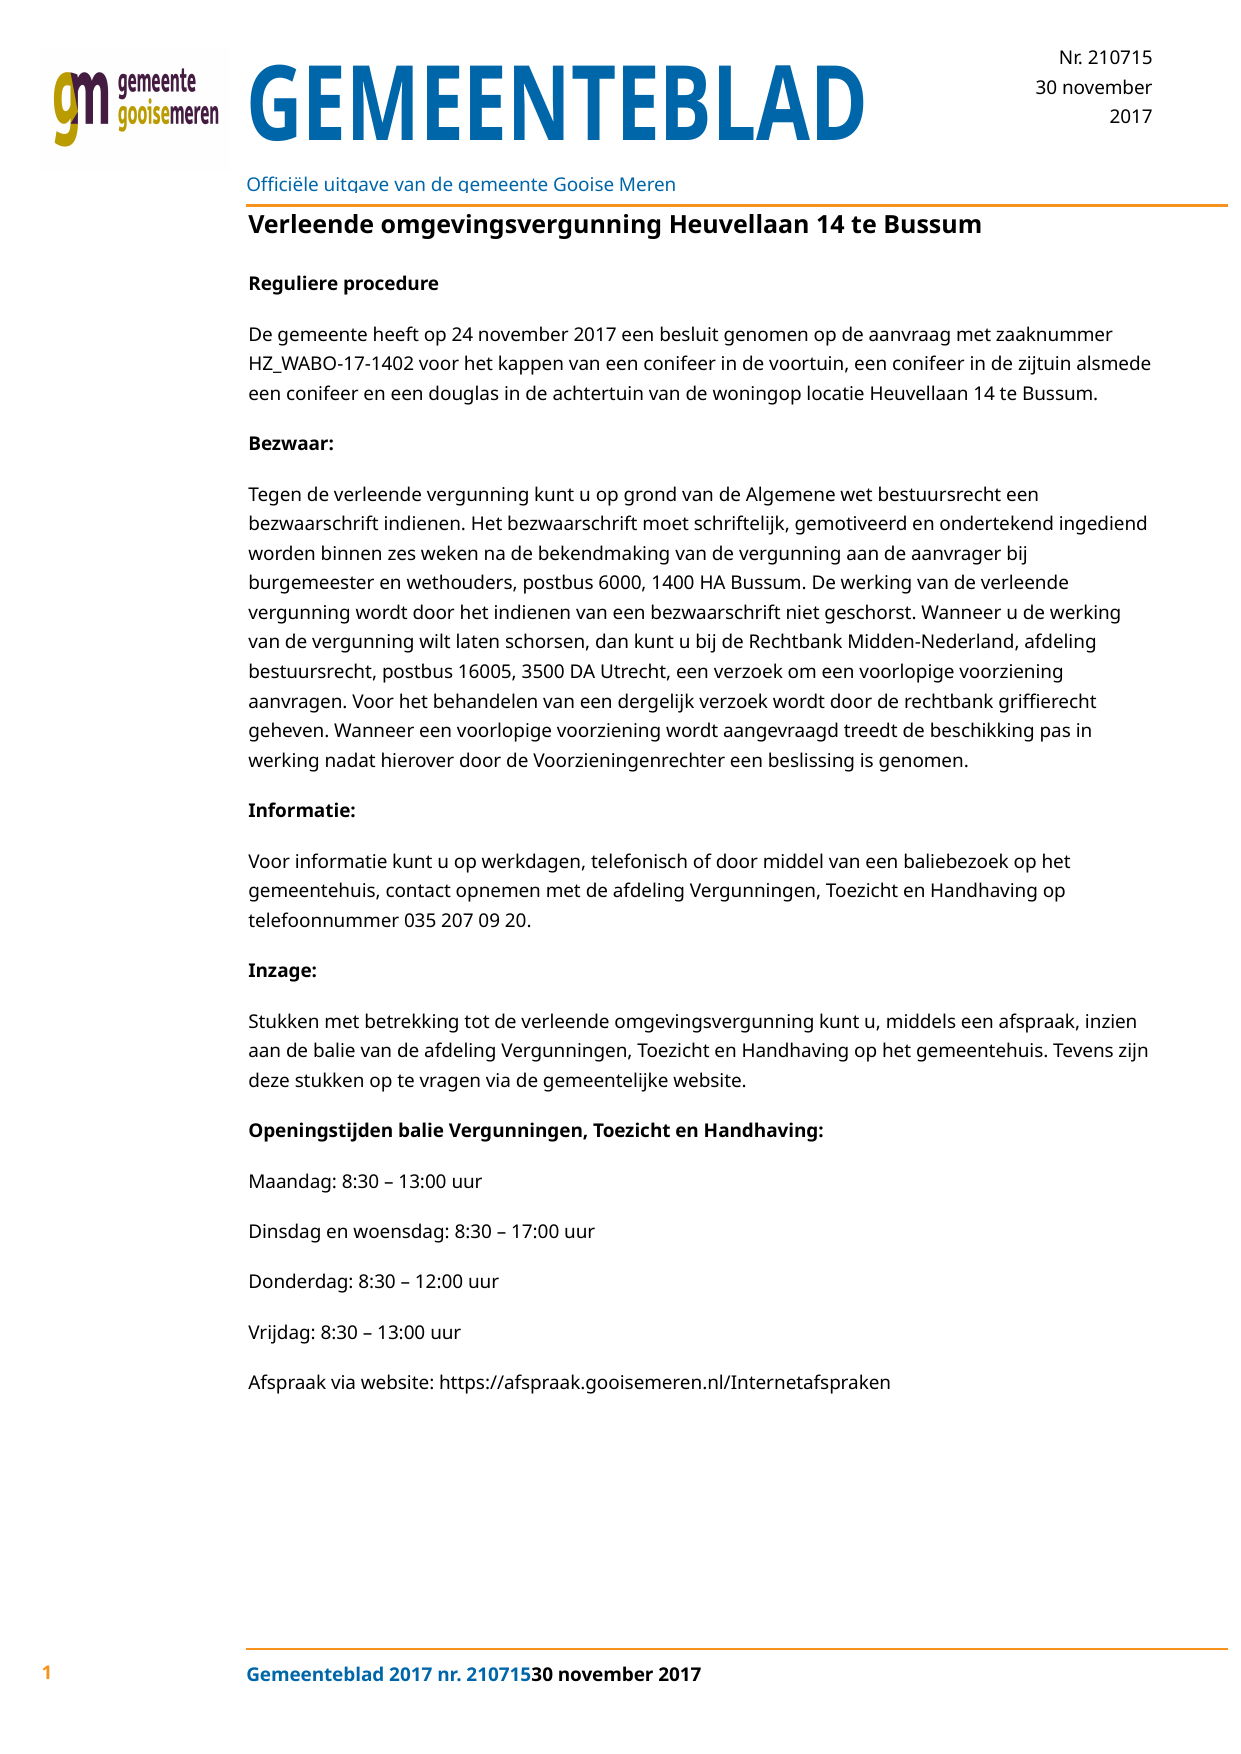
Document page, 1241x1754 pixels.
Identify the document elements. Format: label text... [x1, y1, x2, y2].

text Bezwaar: [248, 430, 1152, 456]
text De gemeente heeft op 24 november 2017 een besluit genomen op de aanvraag met zaaknummer HZ_WABO-17-1402 voor het kappen van een conifeer in de voortuin, een conifeer in de zijtuin alsmede een conifeer en een douglas in de achtertuin van de woningop locatie Heuvellaan 14 te Bussum. [248, 321, 1152, 406]
text Verleende omgevingsvergunning Heuvellaan 14 te Bussum [248, 207, 1152, 241]
text Inzage: [248, 957, 1152, 983]
text Vrijdag: 8:30 – 13:00 uur [248, 1319, 1152, 1345]
text Maandag: 8:30 – 13:00 uur [248, 1168, 1152, 1193]
text Donderdag: 8:30 – 12:00 uur [248, 1269, 1152, 1294]
picture [41, 47, 231, 172]
text Reguliere procedure [248, 270, 1152, 296]
text Tegen de verleende vergunning kunt u op grond van de Algemene wet bestuursrecht een bezwaarschrift indienen. Het bezwaarschrift moet schriftelijk, gemotiveerd en ondertekend ingediend worden binnen zes weken na de bekendmaking van de vergunning aan de aanvrager bij burgemeester en wethouders, postbus 6000, 1400 HA Bussum. De werking van de verleende vergunning wordt door het indienen van een bezwaarschrift niet geschorst. Wanneer u de werking van de vergunning wilt laten schorsen, dan kunt u bij de Rechtbank Midden-Nederland, afdeling bestuursrecht, postbus 16005, 3500 DA Utrecht, een verzoek om een voorlopige voorziening aanvragen. Voor het behandelen van een dergelijk verzoek wordt door de rechtbank griffierecht geheven. Wanneer een voorlopige voorziening wordt aangevraagd treedt de beschikking pas in werking nadat hierover door de Voorzieningenrechter een beslissing is genomen. [248, 481, 1152, 773]
text Stukken met betrekking tot de verleende omgevingsvergunning kunt u, middels een afspraak, inzien aan de balie van de afdeling Vergunningen, Toezicht en Handhaving op het gemeentehuis. Tevens zijn deze stukken op te vragen via de gemeentelijke website. [248, 1008, 1152, 1093]
text Afspraak via website: https://afspraak.gooisemeren.nl/Internetafspraken [248, 1369, 1152, 1395]
text Voor informatie kunt u op werkdagen, telefonisch of door middel van een baliebezoek op het gemeentehuis, contact opnemen met de afdeling Vergunningen, Toezicht en Handhaving op telefoonnummer 035 207 09 20. [248, 848, 1152, 933]
text Dinsdag en woensdag: 8:30 – 17:00 uur [248, 1218, 1152, 1244]
text Openingstijden balie Vergunningen, Toezicht en Handhaving: [248, 1117, 1152, 1143]
text Informatie: [248, 797, 1152, 823]
